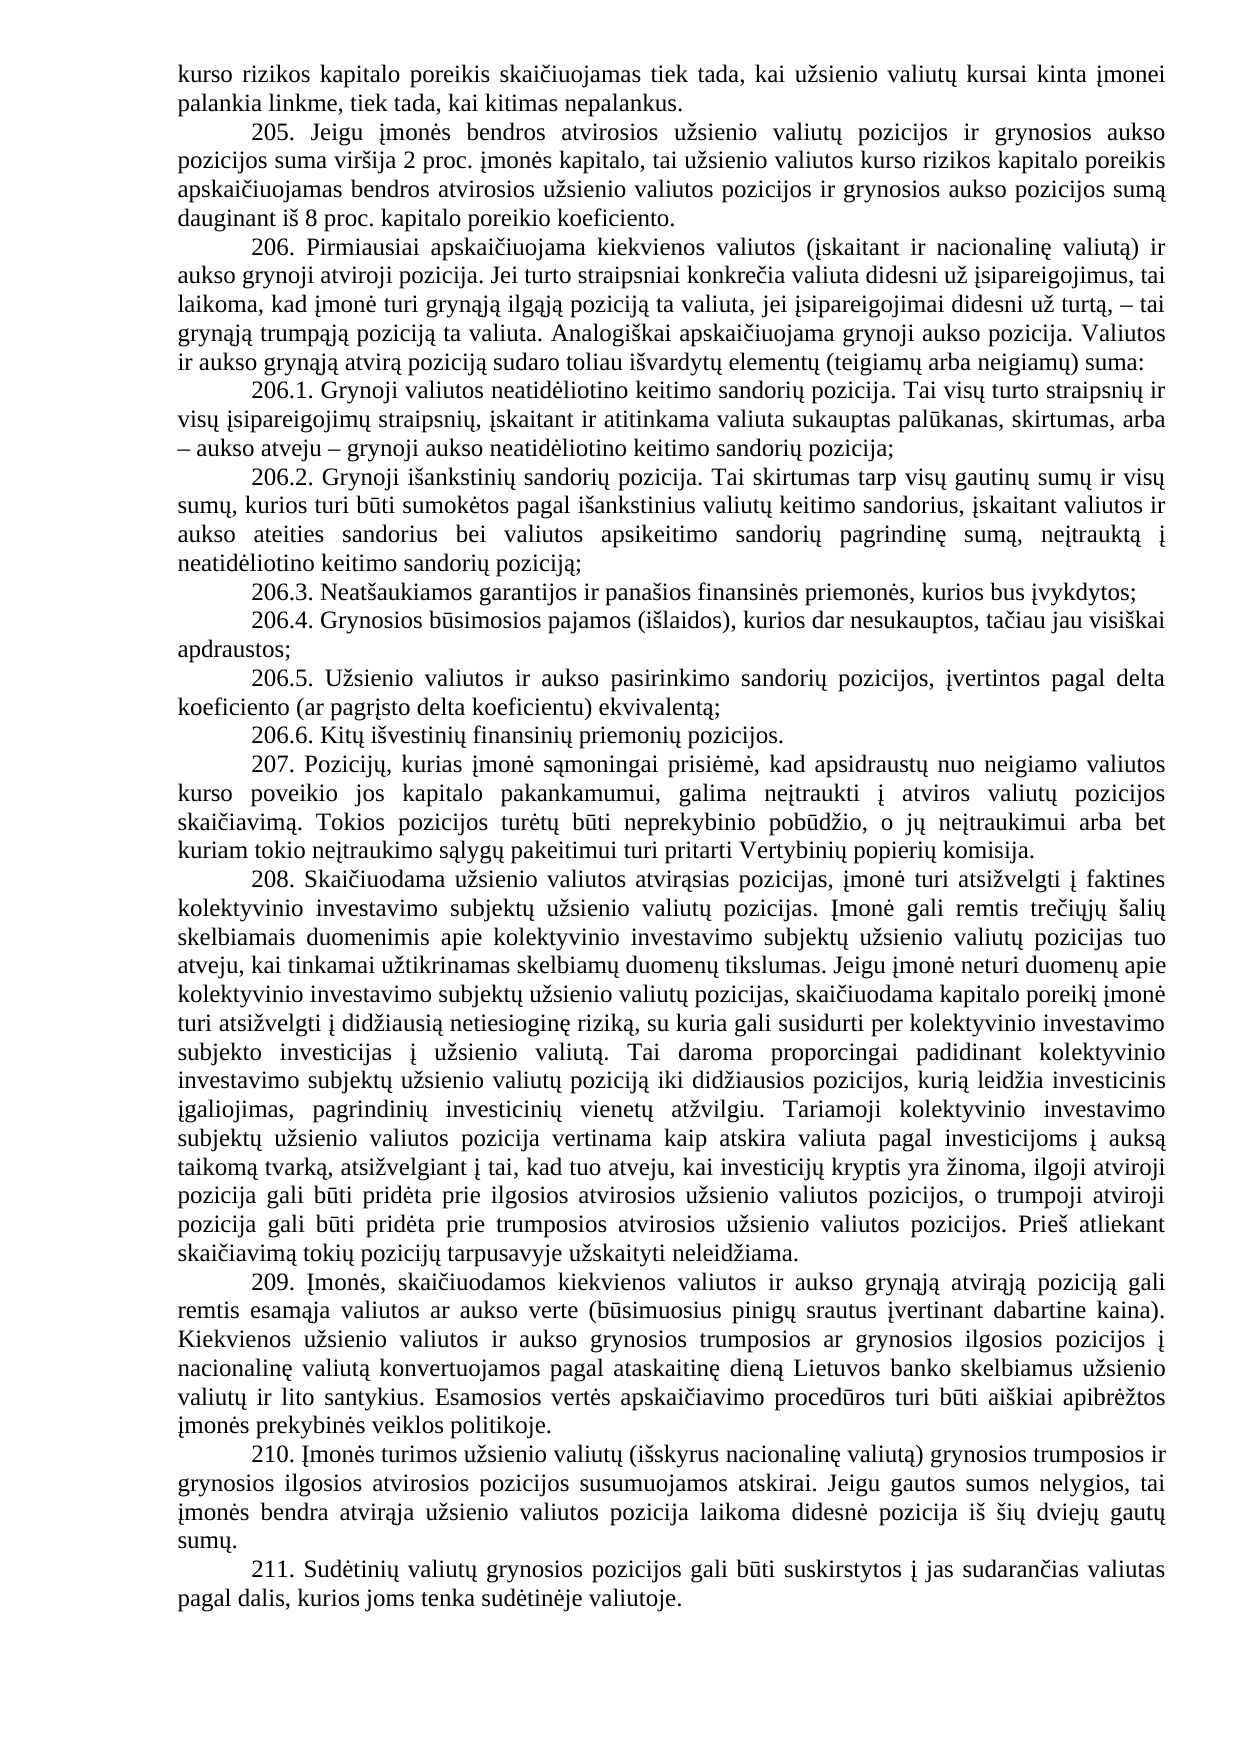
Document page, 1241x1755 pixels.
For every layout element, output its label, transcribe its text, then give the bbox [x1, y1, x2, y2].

text 211. Sudėtinių valiutų grynosios pozicijos gali būti suskirstytos į jas sudarančias valiutas pagal dalis, kurios joms tenka sudėtinėje valiutoje. [177, 1554, 1166, 1612]
text 206.2. Grynoji išankstinių sandorių pozicija. Tai skirtumas tarp visų gautinų sumų ir visų sumų, kurios turi būti sumokėtos pagal išankstinius valiutų keitimo sandorius, įskaitant valiutos ir aukso ateities sandorius bei valiutos apsikeitimo sandorių pagrindinę sumą, neįtrauktą į neatidėliotino keitimo sandorių poziciją; [177, 462, 1166, 577]
text 206. Pirmiausiai apskaičiuojama kiekvienos valiutos (įskaitant ir nacionalinę valiutą) ir aukso grynoji atviroji pozicija. Jei turto straipsniai konkrečia valiuta didesni už įsipareigojimus, tai laikoma, kad įmonė turi grynąją ilgąją poziciją ta valiuta, jei įsipareigojimai didesni už turtą, – tai grynąją trumpąją poziciją ta valiuta. Analogiškai apskaičiuojama grynoji aukso pozicija. Valiutos ir aukso grynąją atvirą poziciją sudaro toliau išvardytų elementų (teigiamų arba neigiamų) suma: [177, 232, 1166, 375]
text 206.4. Grynosios būsimosios pajamos (išlaidos), kurios dar nesukauptos, tačiau jau visiškai apdraustos; [177, 605, 1166, 663]
text 206.5. Užsienio valiutos ir aukso pasirinkimo sandorių pozicijos, įvertintos pagal delta koeficiento (ar pagrįsto delta koeficientu) ekvivalentą; [177, 663, 1166, 720]
text 208. Skaičiuodama užsienio valiutos atvirąsias pozicijas, įmonė turi atsižvelgti į faktines kolektyvinio investavimo subjektų užsienio valiutų pozicijas. Įmonė gali remtis trečiųjų šalių skelbiamais duomenimis apie kolektyvinio investavimo subjektų užsienio valiutų pozicijas tuo atveju, kai tinkamai užtikrinamas skelbiamų duomenų tikslumas. Jeigu įmonė neturi duomenų apie kolektyvinio investavimo subjektų užsienio valiutų pozicijas, skaičiuodama kapitalo poreikį įmonė turi atsižvelgti į didžiausią netiesioginę riziką, su kuria gali susidurti per kolektyvinio investavimo subjekto investicijas į užsienio valiutą. Tai daroma proporcingai padidinant kolektyvinio investavimo subjektų užsienio valiutų poziciją iki didžiausios pozicijos, kurią leidžia investicinis įgaliojimas, pagrindinių investicinių vienetų atžvilgiu. Tariamoji kolektyvinio investavimo subjektų užsienio valiutos pozicija vertinama kaip atskira valiuta pagal investicijoms į auksą taikomą tvarką, atsižvelgiant į tai, kad tuo atveju, kai investicijų kryptis yra žinoma, ilgoji atviroji pozicija gali būti pridėta prie ilgosios atvirosios užsienio valiutos pozicijos, o trumpoji atviroji pozicija gali būti pridėta prie trumposios atvirosios užsienio valiutos pozicijos. Prieš atliekant skaičiavimą tokių pozicijų tarpusavyje užskaityti neleidžiama. [177, 864, 1166, 1267]
text 205. Jeigu įmonės bendros atvirosios užsienio valiutų pozicijos ir grynosios aukso pozicijos suma viršija 2 proc. įmonės kapitalo, tai užsienio valiutos kurso rizikos kapitalo poreikis apskaičiuojamas bendros atvirosios užsienio valiutos pozicijos ir grynosios aukso pozicijos sumą dauginant iš 8 proc. kapitalo poreikio koeficiento. [177, 117, 1166, 232]
text 207. Pozicijų, kurias įmonė sąmoningai prisiėmė, kad apsidraustų nuo neigiamo valiutos kurso poveikio jos kapitalo pakankamumui, galima neįtraukti į atviros valiutų pozicijos skaičiavimą. Tokios pozicijos turėtų būti neprekybinio pobūdžio, o jų neįtraukimui arba bet kuriam tokio neįtraukimo sąlygų pakeitimui turi pritarti Vertybinių popierių komisija. [177, 749, 1166, 864]
text 206.1. Grynoji valiutos neatidėliotino keitimo sandorių pozicija. Tai visų turto straipsnių ir visų įsipareigojimų straipsnių, įskaitant ir atitinkama valiuta sukauptas palūkanas, skirtumas, arba – aukso atveju – grynoji aukso neatidėliotino keitimo sandorių pozicija; [177, 375, 1166, 462]
text kurso rizikos kapitalo poreikis skaičiuojamas tiek tada, kai užsienio valiutų kursai kinta įmonei palankia linkme, tiek tada, kai kitimas nepalankus. [177, 59, 1166, 117]
text 209. Įmonės, skaičiuodamos kiekvienos valiutos ir aukso grynąją atvirąją poziciją gali remtis esamąja valiutos ar aukso verte (būsimuosius pinigų srautus įvertinant dabartine kaina). Kiekvienos užsienio valiutos ir aukso grynosios trumposios ar grynosios ilgosios pozicijos į nacionalinę valiutą konvertuojamos pagal ataskaitinę dieną Lietuvos banko skelbiamus užsienio valiutų ir lito santykius. Esamosios vertės apskaičiavimo procedūros turi būti aiškiai apibrėžtos įmonės prekybinės veiklos politikoje. [177, 1267, 1166, 1439]
text 206.3. Neatšaukiamos garantijos ir panašios finansinės priemonės, kurios bus įvykdytos; [177, 577, 1166, 605]
text 210. Įmonės turimos užsienio valiutų (išskyrus nacionalinę valiutą) grynosios trumposios ir grynosios ilgosios atvirosios pozicijos susumuojamos atskirai. Jeigu gautos sumos nelygios, tai įmonės bendra atvirąja užsienio valiutos pozicija laikoma didesnė pozicija iš šių dviejų gautų sumų. [177, 1439, 1166, 1554]
text 206.6. Kitų išvestinių finansinių priemonių pozicijos. [177, 720, 1166, 749]
